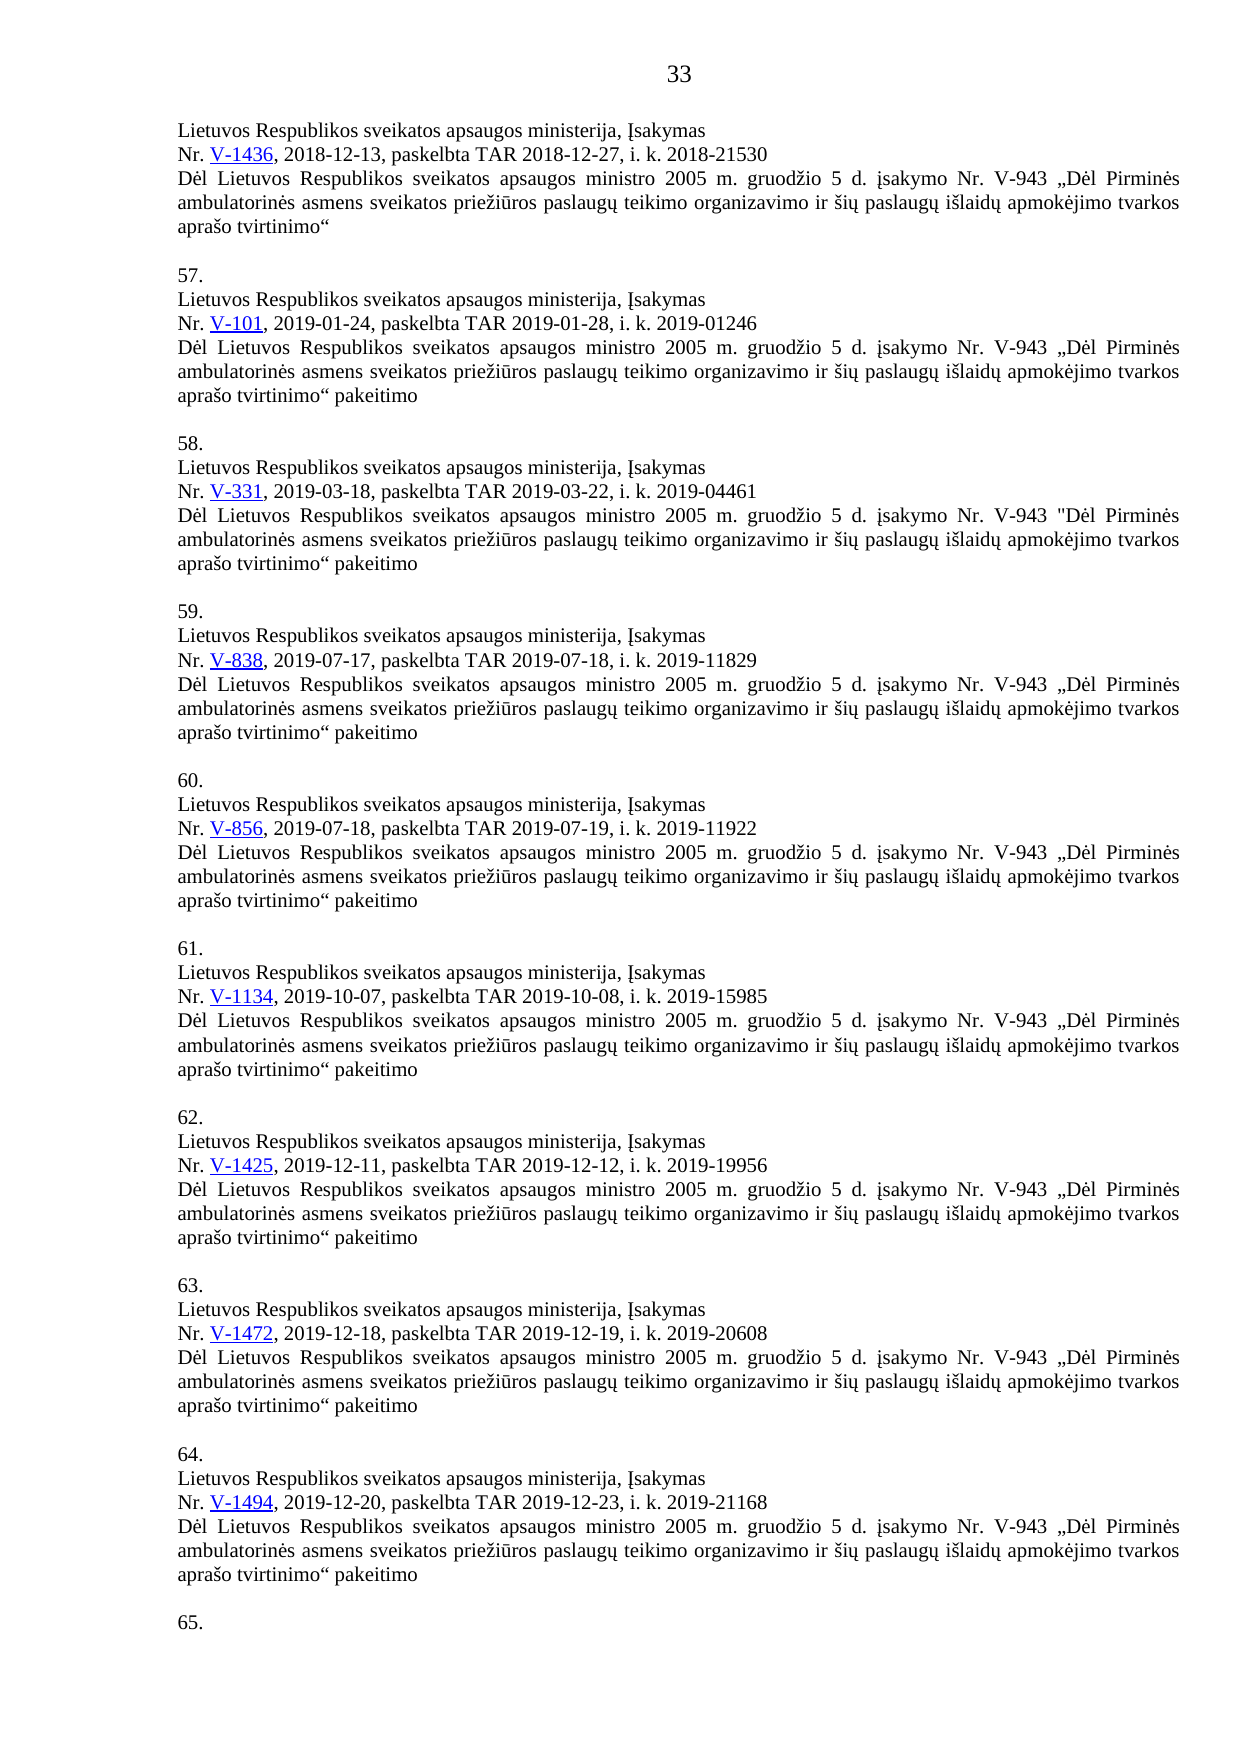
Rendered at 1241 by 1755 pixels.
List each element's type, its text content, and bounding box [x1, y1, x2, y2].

text Dėl Lietuvos Respublikos sveikatos apsaugos ministro 2005 m. gruodžio 5 d. įsakymo Nr. V-943 „Dėl Pirminės ambulatorinės asmens sveikatos priežiūros paslaugų teikimo organizavimo ir šių paslaugų išlaidų apmokėjimo tvarkos aprašo tvirtinimo“ pakeitimo [177, 672, 1181, 744]
text Dėl Lietuvos Respublikos sveikatos apsaugos ministro 2005 m. gruodžio 5 d. įsakymo Nr. V-943 "Dėl Pirminės ambulatorinės asmens sveikatos priežiūros paslaugų teikimo organizavimo ir šių paslaugų išlaidų apmokėjimo tvarkos aprašo tvirtinimo“ pakeitimo [177, 503, 1181, 575]
text 57. [177, 262, 1181, 287]
text Nr. V-1436, 2018-12-13, paskelbta TAR 2018-12-27, i. k. 2018-21530 [177, 142, 1181, 166]
text Lietuvos Respublikos sveikatos apsaugos ministerija, Įsakymas [177, 1466, 1181, 1490]
text Lietuvos Respublikos sveikatos apsaugos ministerija, Įsakymas [177, 1297, 1181, 1321]
text Lietuvos Respublikos sveikatos apsaugos ministerija, Įsakymas [177, 1129, 1181, 1153]
text Dėl Lietuvos Respublikos sveikatos apsaugos ministro 2005 m. gruodžio 5 d. įsakymo Nr. V-943 „Dėl Pirminės ambulatorinės asmens sveikatos priežiūros paslaugų teikimo organizavimo ir šių paslaugų išlaidų apmokėjimo tvarkos aprašo tvirtinimo“ pakeitimo [177, 840, 1181, 912]
text Nr. V-101, 2019-01-24, paskelbta TAR 2019-01-28, i. k. 2019-01246 [177, 311, 1181, 335]
text Lietuvos Respublikos sveikatos apsaugos ministerija, Įsakymas [177, 287, 1181, 311]
text Dėl Lietuvos Respublikos sveikatos apsaugos ministro 2005 m. gruodžio 5 d. įsakymo Nr. V-943 „Dėl Pirminės ambulatorinės asmens sveikatos priežiūros paslaugų teikimo organizavimo ir šių paslaugų išlaidų apmokėjimo tvarkos aprašo tvirtinimo“ pakeitimo [177, 1514, 1181, 1586]
text Lietuvos Respublikos sveikatos apsaugos ministerija, Įsakymas [177, 623, 1181, 647]
text Nr. V-331, 2019-03-18, paskelbta TAR 2019-03-22, i. k. 2019-04461 [177, 479, 1181, 503]
text 60. [177, 768, 1181, 792]
text Dėl Lietuvos Respublikos sveikatos apsaugos ministro 2005 m. gruodžio 5 d. įsakymo Nr. V-943 „Dėl Pirminės ambulatorinės asmens sveikatos priežiūros paslaugų teikimo organizavimo ir šių paslaugų išlaidų apmokėjimo tvarkos aprašo tvirtinimo“ [177, 166, 1181, 238]
text Dėl Lietuvos Respublikos sveikatos apsaugos ministro 2005 m. gruodžio 5 d. įsakymo Nr. V-943 „Dėl Pirminės ambulatorinės asmens sveikatos priežiūros paslaugų teikimo organizavimo ir šių paslaugų išlaidų apmokėjimo tvarkos aprašo tvirtinimo“ pakeitimo [177, 335, 1181, 407]
text 65. [177, 1610, 1181, 1634]
text 62. [177, 1105, 1181, 1129]
text 58. [177, 431, 1181, 455]
text Nr. V-1472, 2019-12-18, paskelbta TAR 2019-12-19, i. k. 2019-20608 [177, 1321, 1181, 1345]
text Lietuvos Respublikos sveikatos apsaugos ministerija, Įsakymas [177, 792, 1181, 816]
text Dėl Lietuvos Respublikos sveikatos apsaugos ministro 2005 m. gruodžio 5 d. įsakymo Nr. V-943 „Dėl Pirminės ambulatorinės asmens sveikatos priežiūros paslaugų teikimo organizavimo ir šių paslaugų išlaidų apmokėjimo tvarkos aprašo tvirtinimo“ pakeitimo [177, 1177, 1181, 1249]
text Nr. V-1425, 2019-12-11, paskelbta TAR 2019-12-12, i. k. 2019-19956 [177, 1153, 1181, 1177]
text Nr. V-1134, 2019-10-07, paskelbta TAR 2019-10-08, i. k. 2019-15985 [177, 984, 1181, 1008]
text Nr. V-856, 2019-07-18, paskelbta TAR 2019-07-19, i. k. 2019-11922 [177, 816, 1181, 840]
text Nr. V-838, 2019-07-17, paskelbta TAR 2019-07-18, i. k. 2019-11829 [177, 647, 1181, 672]
text Nr. V-1494, 2019-12-20, paskelbta TAR 2019-12-23, i. k. 2019-21168 [177, 1490, 1181, 1514]
text 61. [177, 936, 1181, 960]
text 59. [177, 599, 1181, 623]
text 63. [177, 1273, 1181, 1297]
text Dėl Lietuvos Respublikos sveikatos apsaugos ministro 2005 m. gruodžio 5 d. įsakymo Nr. V-943 „Dėl Pirminės ambulatorinės asmens sveikatos priežiūros paslaugų teikimo organizavimo ir šių paslaugų išlaidų apmokėjimo tvarkos aprašo tvirtinimo“ pakeitimo [177, 1008, 1181, 1081]
text Lietuvos Respublikos sveikatos apsaugos ministerija, Įsakymas [177, 455, 1181, 479]
text Lietuvos Respublikos sveikatos apsaugos ministerija, Įsakymas [177, 960, 1181, 984]
text 64. [177, 1442, 1181, 1466]
text Lietuvos Respublikos sveikatos apsaugos ministerija, Įsakymas [177, 118, 1181, 142]
text Dėl Lietuvos Respublikos sveikatos apsaugos ministro 2005 m. gruodžio 5 d. įsakymo Nr. V-943 „Dėl Pirminės ambulatorinės asmens sveikatos priežiūros paslaugų teikimo organizavimo ir šių paslaugų išlaidų apmokėjimo tvarkos aprašo tvirtinimo“ pakeitimo [177, 1345, 1181, 1417]
